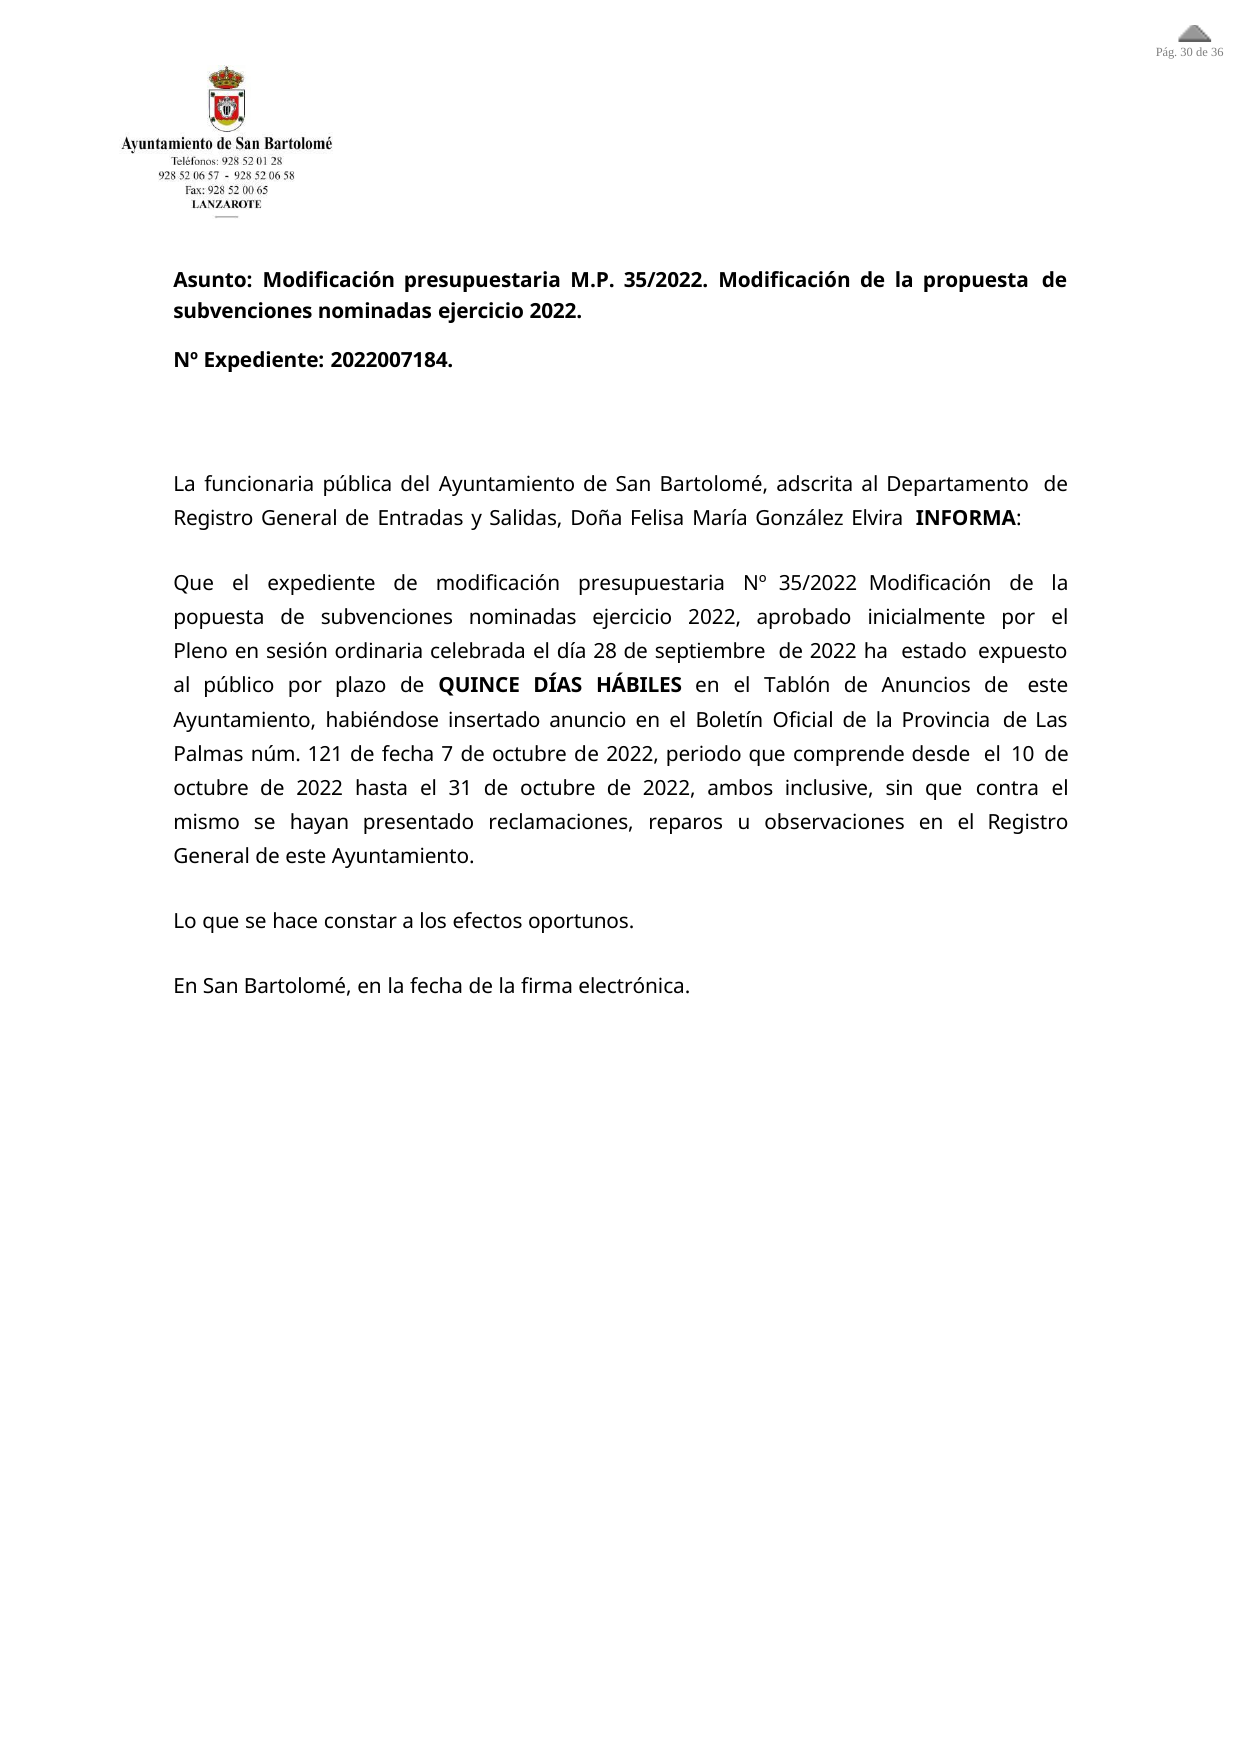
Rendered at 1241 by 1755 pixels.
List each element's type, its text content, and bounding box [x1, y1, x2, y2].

text En San Bartolomé, en la fecha de la firma electrónica. [173, 971, 1236, 999]
text Asunto: Modificación presupuestaria M.P. 35/2022. Modificación de la propuesta de subvenciones nominadas ejercicio 2022. [173, 265, 1067, 325]
text Que el expediente de modificación presupuestaria Nº 35/2022 Modificación de la popuesta de subvenciones nominadas ejercicio 2022, aprobado inicialmente por el Pleno en sesión ordinaria celebrada el día 28 de septiembre de 2022 ha estado expuesto al público por plazo de QUINCE DÍAS HÁBILES en el Tablón de Anuncios de este Ayuntamiento, habiéndose insertado anuncio en el Boletín Oficial de la Provincia de Las Palmas núm. 121 de fecha 7 de octubre de 2022, periodo que comprende desde el 10 de octubre de 2022 hasta el 31 de octubre de 2022, ambos inclusive, sin que contra el mismo se hayan presentado reclamaciones, reparos u observaciones en el Registro General de este Ayuntamiento. [173, 568, 1068, 869]
text Lo que se hace constar a los efectos oportunos. [173, 906, 1236, 934]
picture [1177, 25, 1212, 42]
text Nº Expediente: 2022007184. [173, 345, 1236, 373]
text La funcionaria pública del Ayuntamiento de San Bartolomé, adscrita al Departamento de Registro General de Entradas y Salidas, Doña Felisa María González Elvira INFORMA: [173, 469, 1069, 532]
picture [119, 65, 335, 219]
